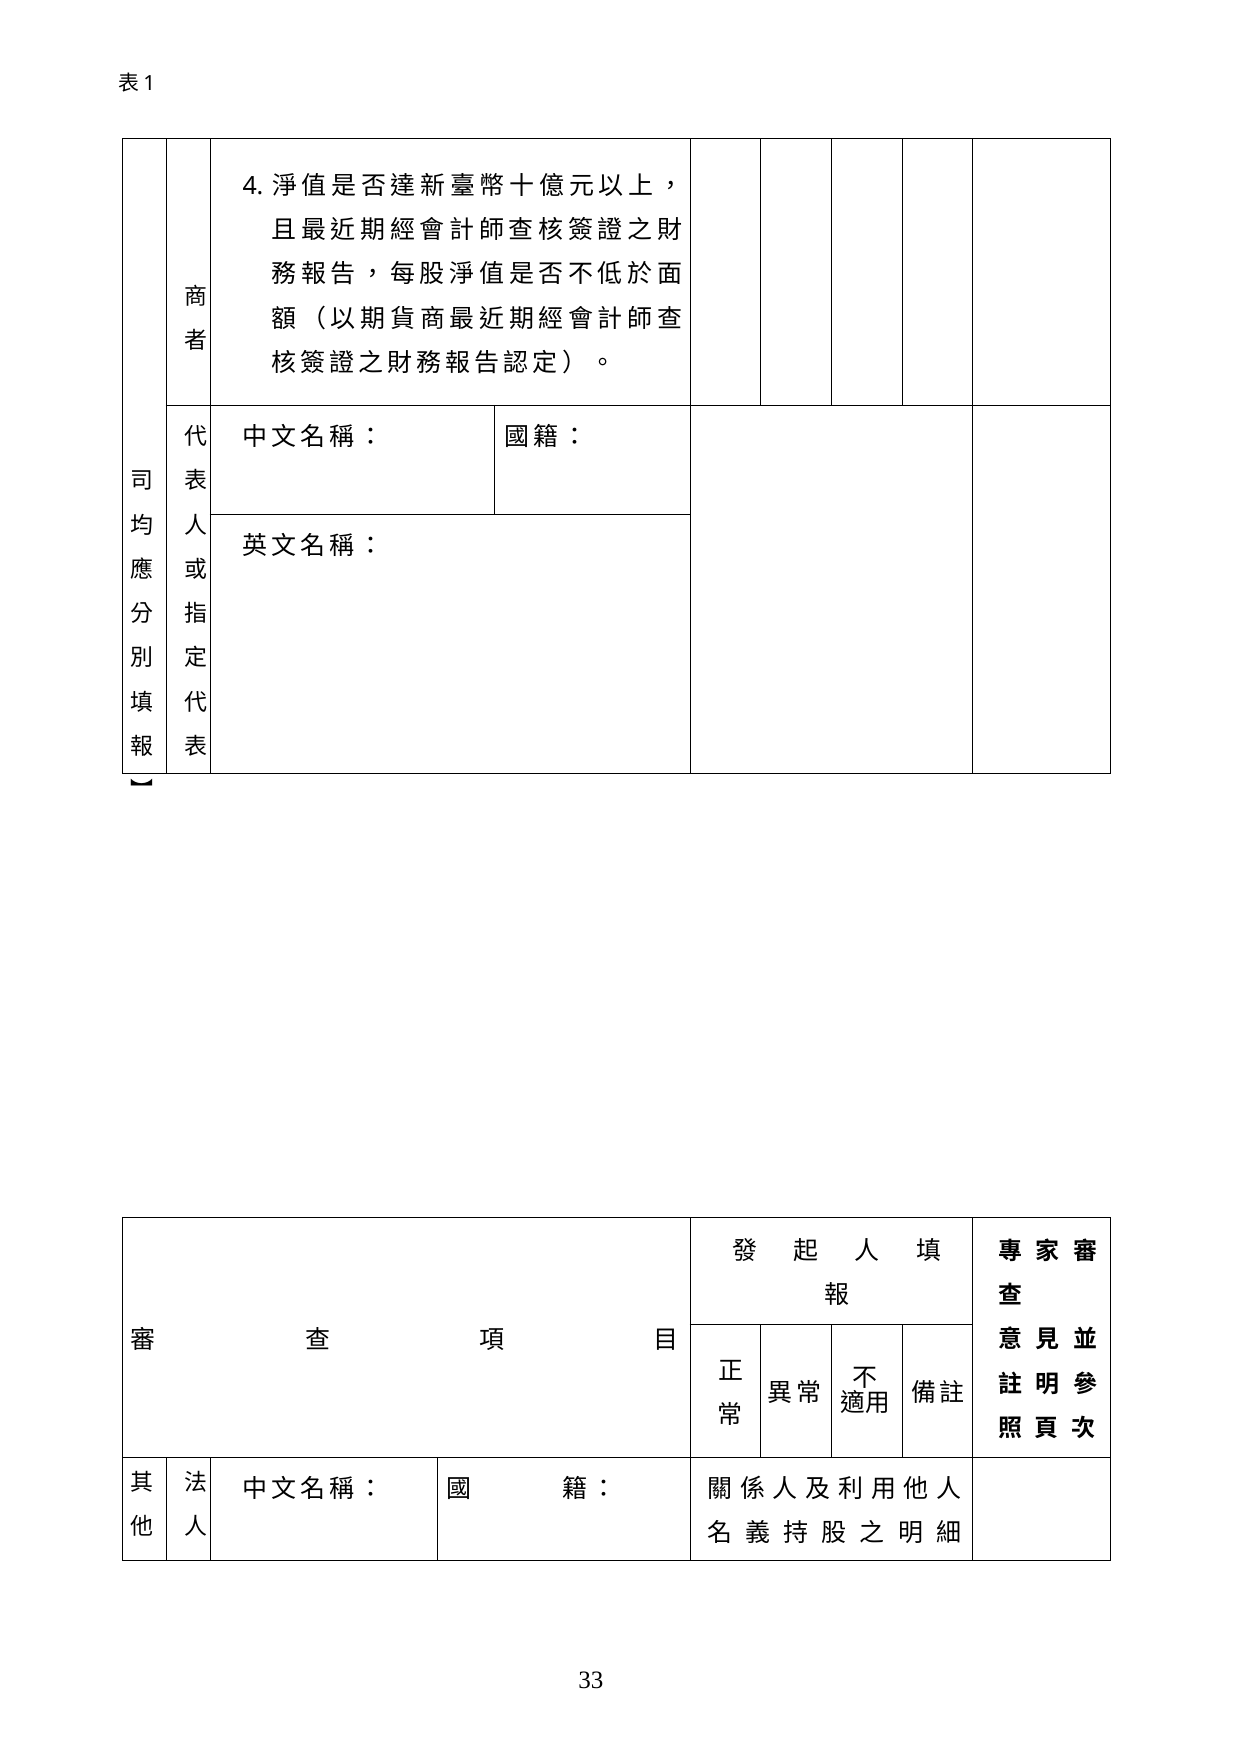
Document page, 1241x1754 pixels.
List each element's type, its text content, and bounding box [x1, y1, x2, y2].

table_cell [761, 139, 831, 405]
table_cell 商者 [167, 139, 210, 405]
table_cell 備註 [903, 1325, 972, 1457]
table_header 審 查 項 目 [123, 1218, 690, 1457]
table_cell [691, 406, 972, 773]
table_cell [691, 139, 760, 405]
table_cell 正常 [691, 1325, 760, 1457]
table_cell 代表人或指定代表 [167, 406, 210, 773]
table_cell [211, 566, 690, 773]
table_cell 關係人及利用他人名義持股之明細 [691, 1458, 972, 1560]
table_cell 中文名稱： [211, 406, 494, 514]
table_header 發 起 人 填 報 [691, 1218, 972, 1324]
table_cell 不 適用 [832, 1325, 902, 1457]
table_cell 法 人 [167, 1458, 210, 1560]
table_cell [903, 139, 972, 405]
table_cell 國籍： [495, 406, 690, 514]
table_cell 英文名稱： [211, 515, 690, 566]
table_cell [973, 1458, 1110, 1560]
table_cell 其他 [123, 1458, 166, 1560]
table_cell [832, 139, 902, 405]
table_header 專家審查 意見並註明參照頁次 [973, 1218, 1110, 1457]
table_cell 4.淨值是否達新臺幣十億元以上，且最近期經會計師查核簽證之財務報告，每股淨值是否不低於面額（以期貨商最近期經會計師查核簽證之財務報告認定）。 [211, 139, 690, 405]
table_cell 中文名稱： [211, 1458, 437, 1560]
table_cell 金融控股公司為發起人之ㄧ者 ︻註：每一期貨子公司均應分別填報︼ [123, 139, 166, 773]
table_cell 國 籍： [438, 1458, 690, 1560]
table_cell [973, 139, 1110, 405]
table_cell [973, 406, 1110, 773]
table_cell 異常 [761, 1325, 831, 1457]
